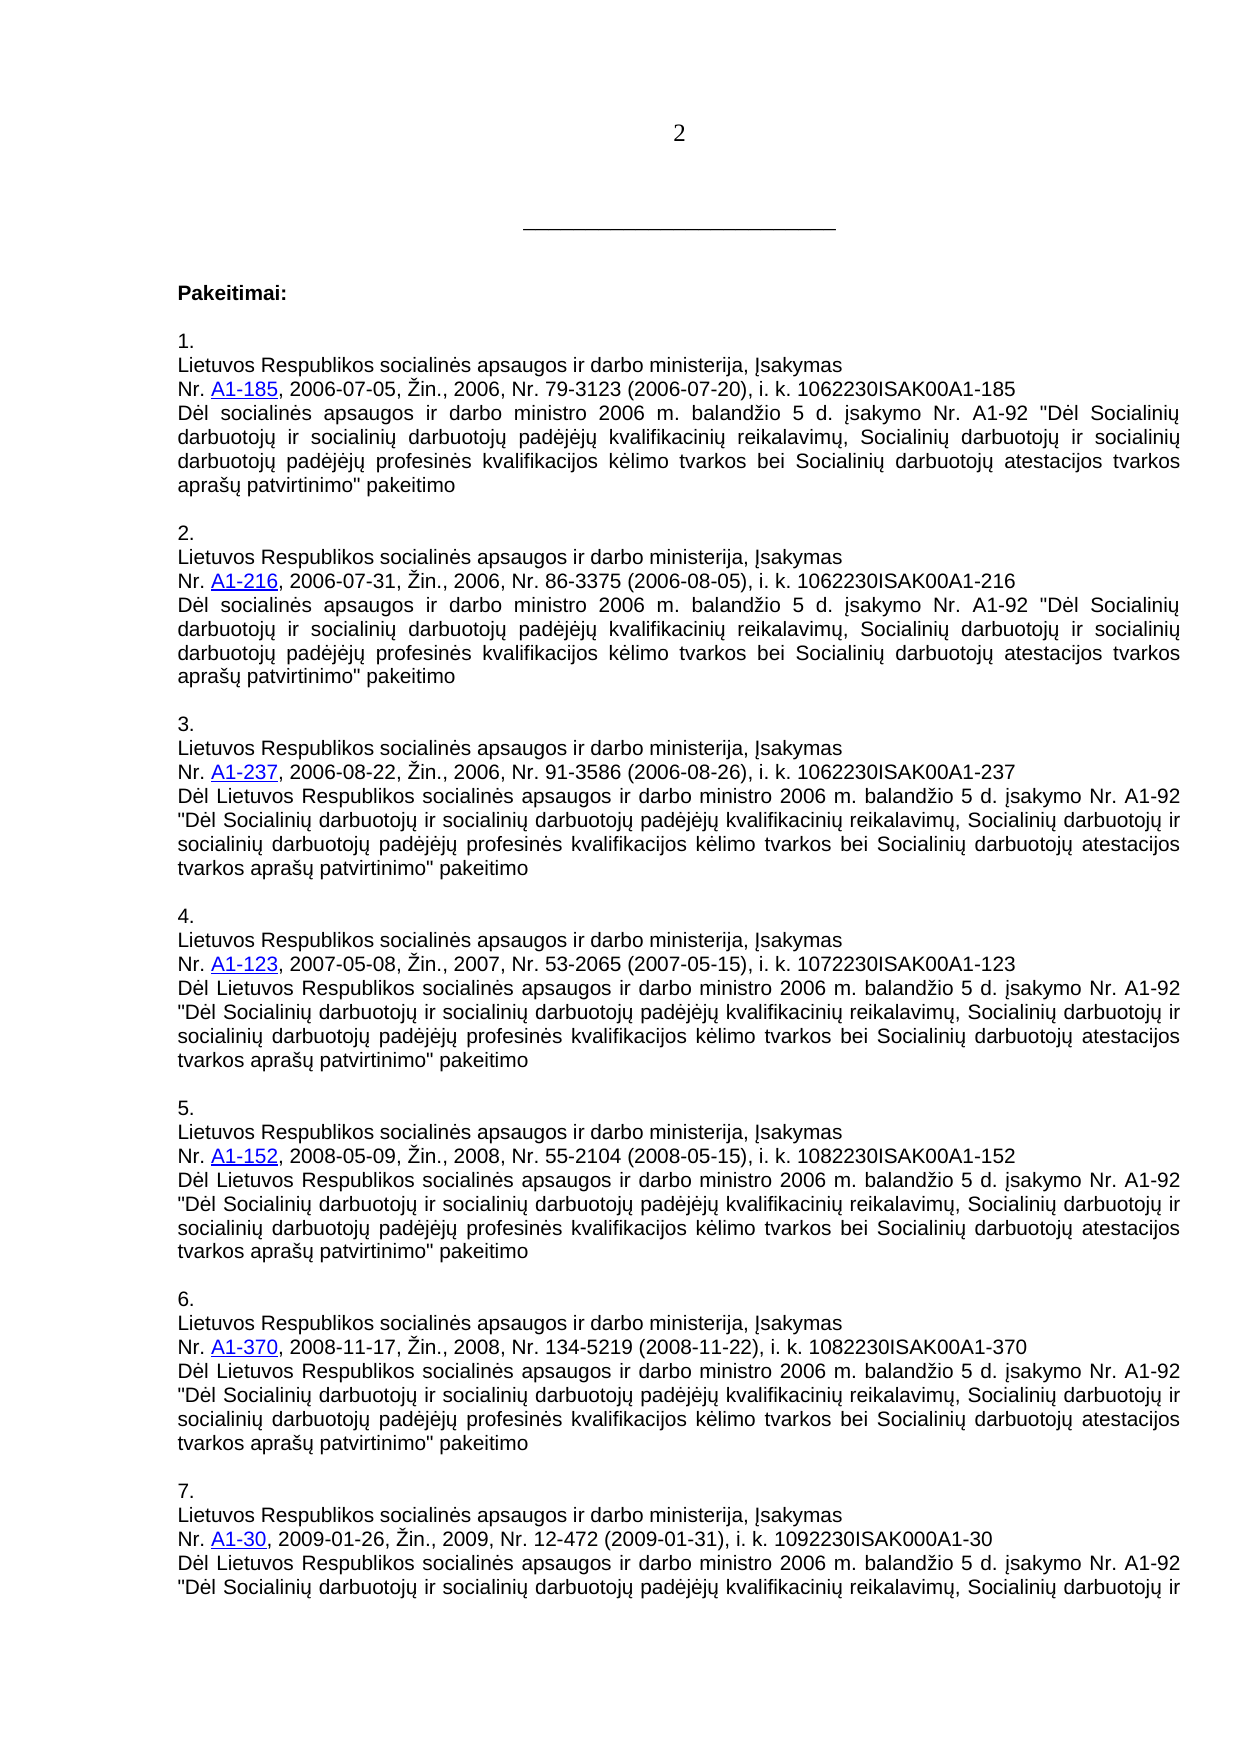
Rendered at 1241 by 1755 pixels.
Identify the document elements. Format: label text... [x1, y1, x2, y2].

text 1. [177, 329, 1181, 353]
text 3. [177, 712, 1181, 736]
text Nr. A1-216, 2006-07-31, Žin., 2006, Nr. 86-3375 (2006-08-05), i. k. 1062230ISAK00A1-216 [177, 568, 1181, 592]
text 5. [177, 1096, 1181, 1119]
text Nr. A1-30, 2009-01-26, Žin., 2009, Nr. 12-472 (2009-01-31), i. k. 1092230ISAK000A1-30 [177, 1527, 1181, 1551]
text 4. [177, 904, 1181, 928]
text 2. [177, 521, 1181, 544]
text 7. [177, 1479, 1181, 1503]
text Nr. A1-152, 2008-05-09, Žin., 2008, Nr. 55-2104 (2008-05-15), i. k. 1082230ISAK00A1-152 [177, 1143, 1181, 1167]
text Dėl Lietuvos Respublikos socialinės apsaugos ir darbo ministro 2006 m. balandžio 5 d. įsakymo Nr. A1-92 "Dėl Socialinių darbuotojų ir socialinių darbuotojų padėjėjų kvalifikacinių reikalavimų, Socialinių darbuotojų ir socialinių darbuotojų padėjėjų profesinės kvalifikacijos kėlimo tvarkos bei Socialinių darbuotojų atestacijos tvarkos aprašų patvirtinimo" pakeitimo [177, 976, 1181, 1072]
text Nr. A1-123, 2007-05-08, Žin., 2007, Nr. 53-2065 (2007-05-15), i. k. 1072230ISAK00A1-123 [177, 952, 1181, 976]
text Lietuvos Respublikos socialinės apsaugos ir darbo ministerija, Įsakymas [177, 1119, 1181, 1143]
text Dėl Lietuvos Respublikos socialinės apsaugos ir darbo ministro 2006 m. balandžio 5 d. įsakymo Nr. A1-92 "Dėl Socialinių darbuotojų ir socialinių darbuotojų padėjėjų kvalifikacinių reikalavimų, Socialinių darbuotojų ir socialinių darbuotojų padėjėjų profesinės kvalifikacijos kėlimo tvarkos bei Socialinių darbuotojų atestacijos tvarkos aprašų patvirtinimo" pakeitimo [177, 784, 1181, 880]
text Lietuvos Respublikos socialinės apsaugos ir darbo ministerija, Įsakymas [177, 1503, 1181, 1527]
text Lietuvos Respublikos socialinės apsaugos ir darbo ministerija, Įsakymas [177, 353, 1181, 377]
text Dėl Lietuvos Respublikos socialinės apsaugos ir darbo ministro 2006 m. balandžio 5 d. įsakymo Nr. A1-92 "Dėl Socialinių darbuotojų ir socialinių darbuotojų padėjėjų kvalifikacinių reikalavimų, Socialinių darbuotojų ir [177, 1551, 1181, 1599]
text Lietuvos Respublikos socialinės apsaugos ir darbo ministerija, Įsakymas [177, 736, 1181, 760]
text Nr. A1-185, 2006-07-05, Žin., 2006, Nr. 79-3123 (2006-07-20), i. k. 1062230ISAK00A1-185 [177, 377, 1181, 401]
text Nr. A1-370, 2008-11-17, Žin., 2008, Nr. 134-5219 (2008-11-22), i. k. 1082230ISAK00A1-370 [177, 1335, 1181, 1359]
text Dėl Lietuvos Respublikos socialinės apsaugos ir darbo ministro 2006 m. balandžio 5 d. įsakymo Nr. A1-92 "Dėl Socialinių darbuotojų ir socialinių darbuotojų padėjėjų kvalifikacinių reikalavimų, Socialinių darbuotojų ir socialinių darbuotojų padėjėjų profesinės kvalifikacijos kėlimo tvarkos bei Socialinių darbuotojų atestacijos tvarkos aprašų patvirtinimo" pakeitimo [177, 1167, 1181, 1263]
text _________________________ [177, 204, 1181, 233]
text Dėl socialinės apsaugos ir darbo ministro 2006 m. balandžio 5 d. įsakymo Nr. A1-92 "Dėl Socialinių darbuotojų ir socialinių darbuotojų padėjėjų kvalifikacinių reikalavimų, Socialinių darbuotojų ir socialinių darbuotojų padėjėjų profesinės kvalifikacijos kėlimo tvarkos bei Socialinių darbuotojų atestacijos tvarkos aprašų patvirtinimo" pakeitimo [177, 592, 1181, 688]
text Dėl Lietuvos Respublikos socialinės apsaugos ir darbo ministro 2006 m. balandžio 5 d. įsakymo Nr. A1-92 "Dėl Socialinių darbuotojų ir socialinių darbuotojų padėjėjų kvalifikacinių reikalavimų, Socialinių darbuotojų ir socialinių darbuotojų padėjėjų profesinės kvalifikacijos kėlimo tvarkos bei Socialinių darbuotojų atestacijos tvarkos aprašų patvirtinimo" pakeitimo [177, 1359, 1181, 1455]
text Nr. A1-237, 2006-08-22, Žin., 2006, Nr. 91-3586 (2006-08-26), i. k. 1062230ISAK00A1-237 [177, 760, 1181, 784]
text Lietuvos Respublikos socialinės apsaugos ir darbo ministerija, Įsakymas [177, 544, 1181, 568]
text 6. [177, 1287, 1181, 1311]
text Dėl socialinės apsaugos ir darbo ministro 2006 m. balandžio 5 d. įsakymo Nr. A1-92 "Dėl Socialinių darbuotojų ir socialinių darbuotojų padėjėjų kvalifikacinių reikalavimų, Socialinių darbuotojų ir socialinių darbuotojų padėjėjų profesinės kvalifikacijos kėlimo tvarkos bei Socialinių darbuotojų atestacijos tvarkos aprašų patvirtinimo" pakeitimo [177, 401, 1181, 497]
text Lietuvos Respublikos socialinės apsaugos ir darbo ministerija, Įsakymas [177, 928, 1181, 952]
text Pakeitimai: [177, 281, 1181, 305]
text Lietuvos Respublikos socialinės apsaugos ir darbo ministerija, Įsakymas [177, 1311, 1181, 1335]
